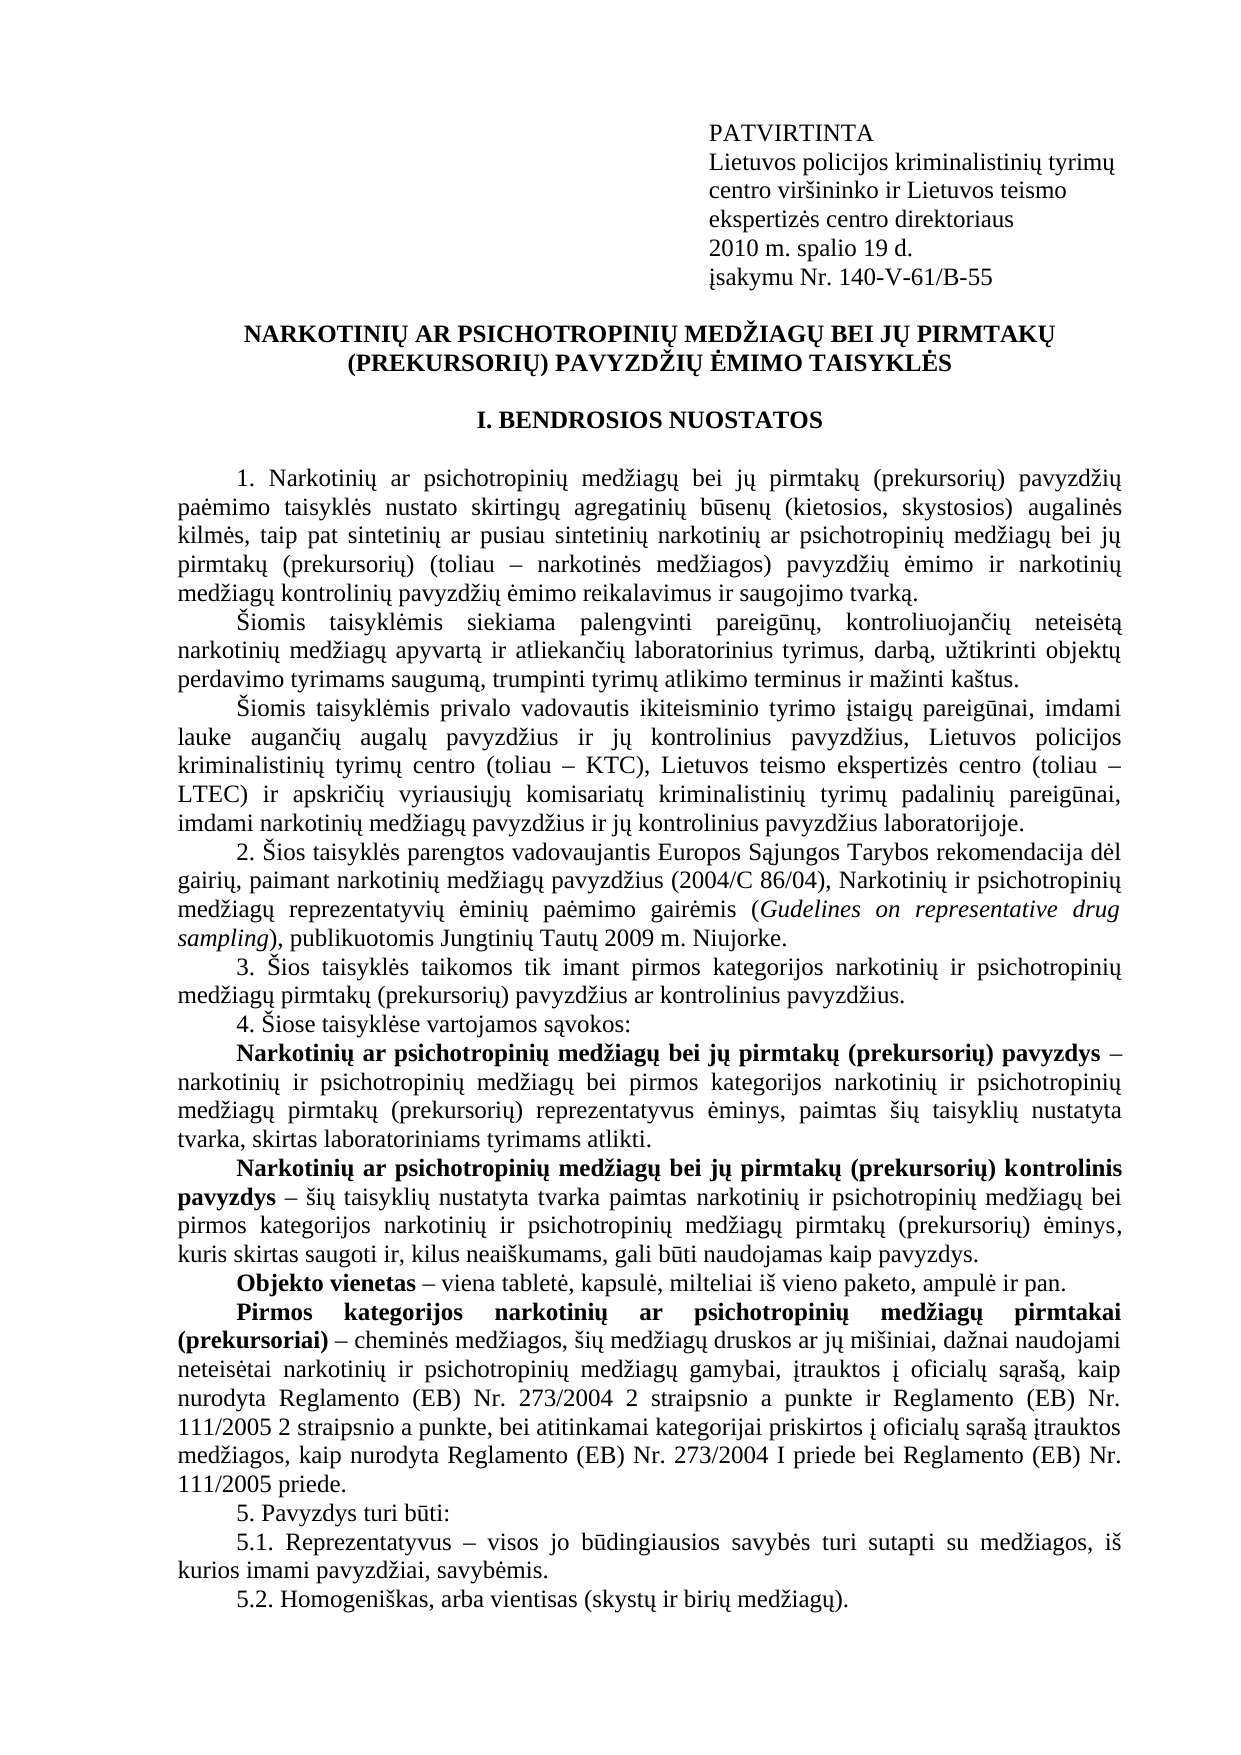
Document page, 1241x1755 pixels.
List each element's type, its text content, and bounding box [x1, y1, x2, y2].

text Lietuvos policijos kriminalistinių tyrimų [177, 147, 1122, 176]
text ekspertizės centro direktoriaus [177, 204, 1122, 233]
text NARKOTINIŲ AR PSICHOTROPINIŲ MEDŽIAGŲ BEI JŲ PIRMTAKŲ (PREKURSORIŲ) PAVYZDŽIŲ ĖMIMO TAISYKLĖS [177, 319, 1122, 377]
text 5. Pavyzdys turi būti: [177, 1498, 1122, 1527]
text 5.2. Homogeniškas, arba vientisas (skystų ir birių medžiagų). [177, 1584, 1122, 1613]
text 2. Šios taisyklės parengtos vadovaujantis Europos Sąjungos Tarybos rekomendacija dėl gairių, paimant narkotinių medžiagų pavyzdžius (2004/C 86/04), Narkotinių ir psichotropinių medžiagų reprezentatyvių ėminių paėmimo gairėmis (Gudelines on representative drug sampling), publikuotomis Jungtinių Tautų 2009 m. Niujorke. [177, 837, 1122, 952]
text Narkotinių ar psichotropinių medžiagų bei jų pirmtakų (prekursorių) pavyzdys – narkotinių ir psichotropinių medžiagų bei pirmos kategorijos narkotinių ir psichotropinių medžiagų pirmtakų (prekursorių) reprezentatyvus ėminys, paimtas šių taisyklių nustatyta tvarka, skirtas laboratoriniams tyrimams atlikti. [177, 1038, 1122, 1153]
text Pirmos kategorijos narkotinių ar psichotropinių medžiagų pirmtakai (prekursoriai) – cheminės medžiagos, šių medžiagų druskos ar jų mišiniai, dažnai naudojami neteisėtai narkotinių ir psichotropinių medžiagų gamybai, įtrauktos į oficialų sąrašą, kaip nurodyta Reglamento (EB) Nr. 273/2004 2 straipsnio a punkte ir Reglamento (EB) Nr. 111/2005 2 straipsnio a punkte, bei atitinkamai kategorijai priskirtos į oficialų sąrašą įtrauktos medžiagos, kaip nurodyta Reglamento (EB) Nr. 273/2004 I priede bei Reglamento (EB) Nr. 111/2005 priede. [177, 1297, 1122, 1498]
text I. BENDROSIOS NUOSTATOS [177, 406, 1122, 434]
text Šiomis taisyklėmis privalo vadovautis ikiteisminio tyrimo įstaigų pareigūnai, imdami lauke augančių augalų pavyzdžius ir jų kontrolinius pavyzdžius, Lietuvos policijos kriminalistinių tyrimų centro (toliau – KTC), Lietuvos teismo ekspertizės centro (toliau – LTEC) ir apskričių vyriausiųjų komisariatų kriminalistinių tyrimų padalinių pareigūnai, imdami narkotinių medžiagų pavyzdžius ir jų kontrolinius pavyzdžius laboratorijoje. [177, 693, 1122, 837]
text 2010 m. spalio 19 d. [177, 233, 1122, 262]
text centro viršininko ir Lietuvos teismo [177, 176, 1122, 204]
text 4. Šiose taisyklėse vartojamos sąvokos: [177, 1009, 1122, 1038]
text įsakymu Nr. 140-V-61/B-55 [177, 262, 1122, 291]
text Narkotinių ar psichotropinių medžiagų bei jų pirmtakų (prekursorių) kontrolinis pavyzdys – šių taisyklių nustatyta tvarka paimtas narkotinių ir psichotropinių medžiagų bei pirmos kategorijos narkotinių ir psichotropinių medžiagų pirmtakų (prekursorių) ėminys, kuris skirtas saugoti ir, kilus neaiškumams, gali būti naudojamas kaip pavyzdys. [177, 1153, 1122, 1268]
text Objekto vienetas – viena tabletė, kapsulė, milteliai iš vieno paketo, ampulė ir pan. [177, 1268, 1122, 1297]
text 3. Šios taisyklės taikomos tik imant pirmos kategorijos narkotinių ir psichotropinių medžiagų pirmtakų (prekursorių) pavyzdžius ar kontrolinius pavyzdžius. [177, 952, 1122, 1009]
text 5.1. Reprezentatyvus – visos jo būdingiausios savybės turi sutapti su medžiagos, iš kurios imami pavyzdžiai, savybėmis. [177, 1527, 1122, 1584]
text 1. Narkotinių ar psichotropinių medžiagų bei jų pirmtakų (prekursorių) pavyzdžių paėmimo taisyklės nustato skirtingų agregatinių būsenų (kietosios, skystosios) augalinės kilmės, taip pat sintetinių ar pusiau sintetinių narkotinių ar psichotropinių medžiagų bei jų pirmtakų (prekursorių) (toliau – narkotinės medžiagos) pavyzdžių ėmimo ir narkotinių medžiagų kontrolinių pavyzdžių ėmimo reikalavimus ir saugojimo tvarką. [177, 463, 1122, 607]
text Šiomis taisyklėmis siekiama palengvinti pareigūnų, kontroliuojančių neteisėtą narkotinių medžiagų apyvartą ir atliekančių laboratorinius tyrimus, darbą, užtikrinti objektų perdavimo tyrimams saugumą, trumpinti tyrimų atlikimo terminus ir mažinti kaštus. [177, 607, 1122, 693]
text PATVIRTINTA [177, 118, 1122, 147]
